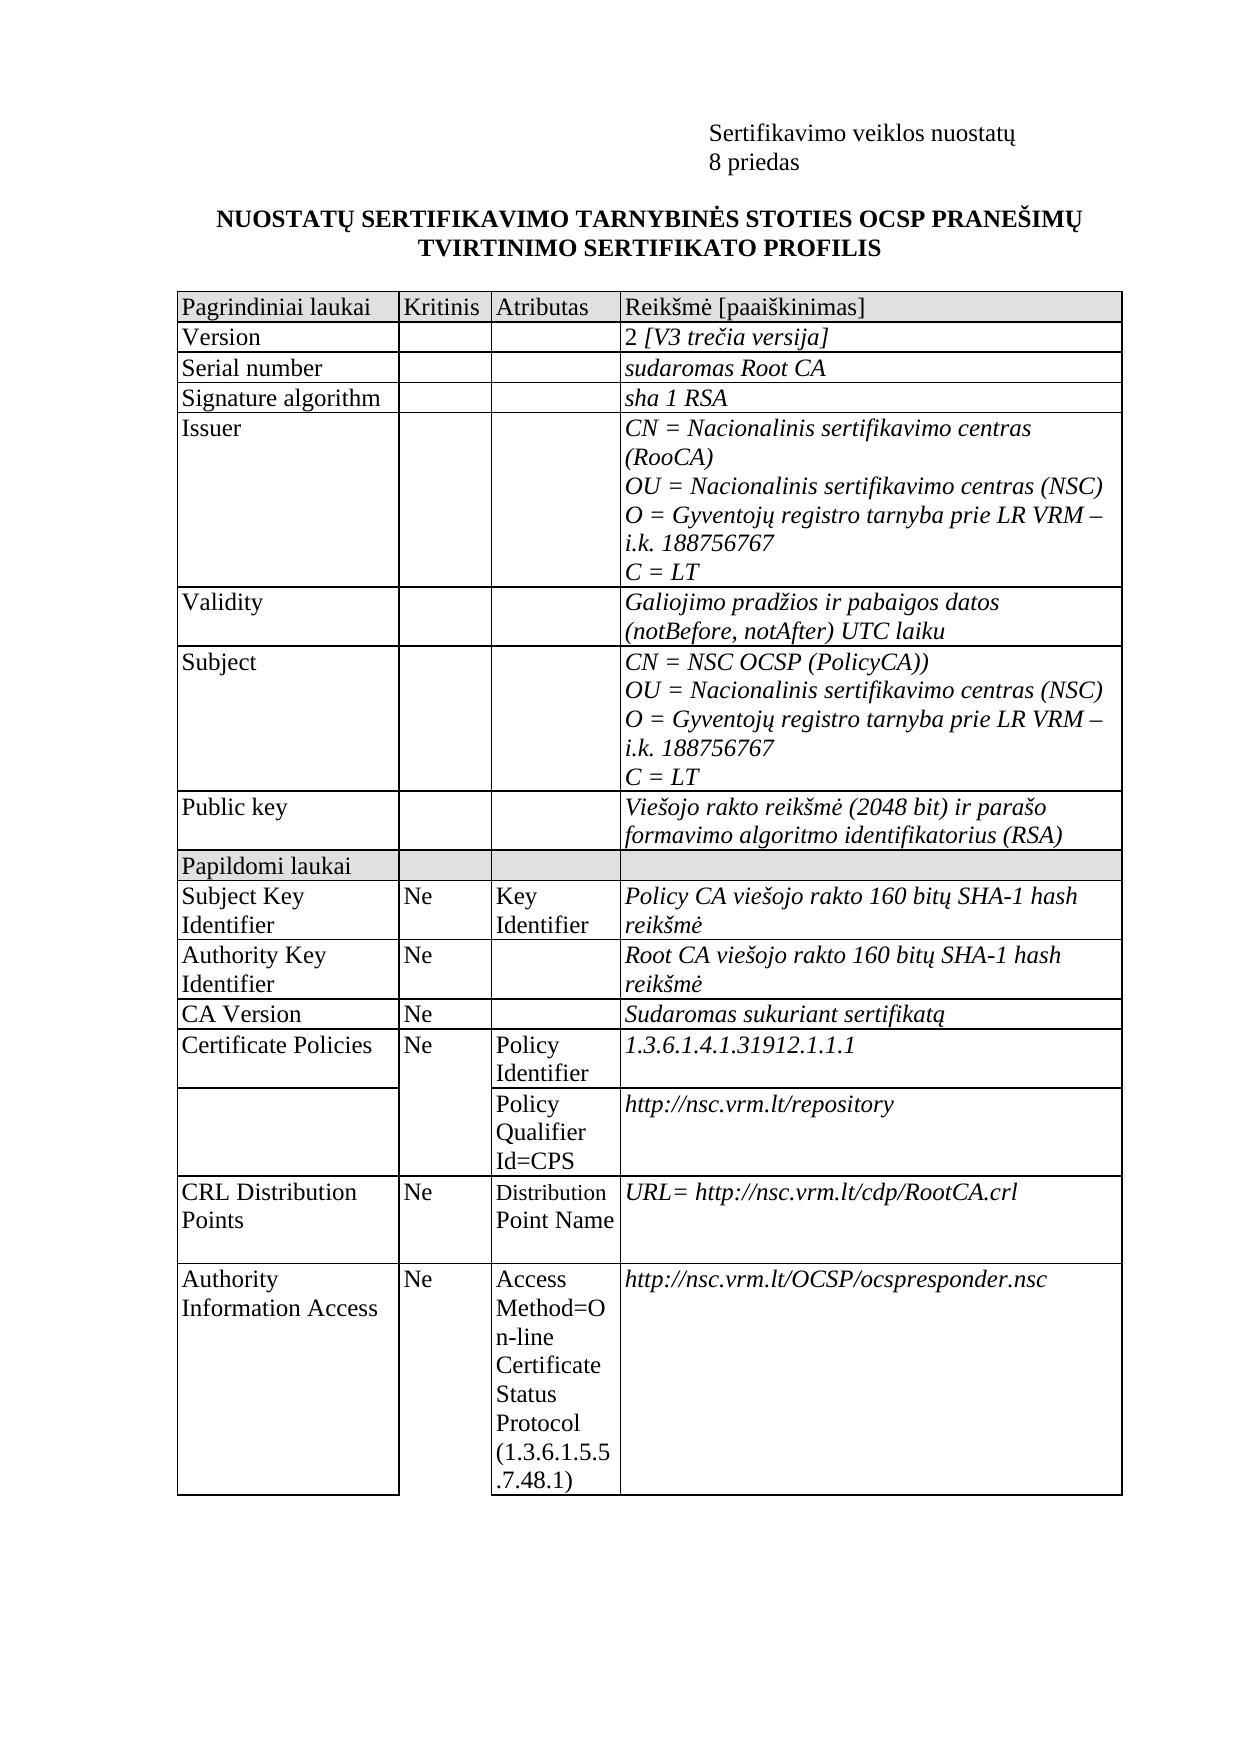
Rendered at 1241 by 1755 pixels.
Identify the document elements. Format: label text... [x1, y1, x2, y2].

table_cell CN = Nacionalinis sertifikavimo centras (RooCA) OU = Nacionalinis sertifikavimo centras (NSC) O = Gyventojų registro tarnyba prie LR VRM – i.k. 188756767 C = LT [621, 413, 1121, 586]
table_cell Signature algorithm [178, 383, 398, 412]
table_header Kritinis [400, 292, 491, 321]
table_cell [492, 323, 620, 351]
table_cell Validity [178, 588, 398, 645]
table_cell [492, 940, 620, 998]
table_cell Distribution Point Name [492, 1177, 620, 1262]
table_cell [492, 353, 620, 382]
table_cell sudaromas Root CA [621, 353, 1121, 382]
table_cell [400, 792, 491, 849]
table_cell [492, 383, 620, 412]
table_cell [400, 353, 491, 382]
text 8 priedas [177, 147, 1122, 176]
table_cell [621, 851, 1121, 880]
table_cell http://nsc.vrm.lt/repository [621, 1089, 1121, 1175]
table_cell Viešojo rakto reikšmė (2048 bit) ir parašo formavimo algoritmo identifikatorius (RSA) [621, 792, 1121, 849]
table_cell Ne [400, 1000, 491, 1028]
table_cell [178, 1089, 398, 1175]
table_cell Ne [400, 1264, 491, 1494]
table_cell CRL Distribution Points [178, 1177, 398, 1262]
table_cell Galiojimo pradžios ir pabaigos datos (notBefore, notAfter) UTC laiku [621, 588, 1121, 645]
table_cell Serial number [178, 353, 398, 382]
table_cell Ne [400, 881, 491, 939]
table_cell [400, 413, 491, 586]
table_cell URL= http://nsc.vrm.lt/cdp/RootCA.crl [621, 1177, 1121, 1262]
table_cell Public key [178, 792, 398, 849]
table_cell Ne [400, 1030, 491, 1175]
text Sertifikavimo veiklos nuostatų [177, 118, 1122, 147]
table_cell Policy CA viešojo rakto 160 bitų SHA-1 hash reikšmė [621, 881, 1121, 939]
table_cell [400, 588, 491, 645]
table_header Pagrindiniai laukai [178, 292, 398, 321]
table_cell Sudaromas sukuriant sertifikatą [621, 1000, 1121, 1028]
table_cell Policy Qualifier Id=CPS [492, 1089, 620, 1175]
table_cell Version [178, 323, 398, 351]
table_cell Policy Identifier [492, 1030, 620, 1087]
table_cell Access Method=On-line Certificate Status Protocol (1.3.6.1.5.5.7.48.1) [492, 1264, 620, 1494]
table_cell Subject Key Identifier [178, 881, 398, 939]
table_cell [492, 647, 620, 790]
table_cell [400, 383, 491, 412]
table_cell http://nsc.vrm.lt/OCSP/ocspresponder.nsc [621, 1264, 1121, 1494]
table_header Reikšmė [paaiškinimas] [621, 292, 1121, 321]
table_cell Papildomi laukai [178, 851, 398, 880]
table_cell CN = NSC OCSP (PolicyCA)) OU = Nacionalinis sertifikavimo centras (NSC) O = Gyventojų registro tarnyba prie LR VRM – i.k. 188756767 C = LT [621, 647, 1121, 790]
table_cell Authority Key Identifier [178, 940, 398, 998]
text NUOSTATŲ SERTIFIKAVIMO TARNYBINĖS STOTIES OCSP PRANEŠIMŲ TVIRTINIMO SERTIFIKATO PROFILIS [177, 204, 1122, 262]
table_cell [492, 413, 620, 586]
table_header Atributas [492, 292, 620, 321]
table_cell [492, 792, 620, 849]
table_cell Ne [400, 940, 491, 998]
table_cell Authority Information Access [178, 1264, 398, 1494]
table_cell [492, 1000, 620, 1028]
table_cell CA Version [178, 1000, 398, 1028]
table_cell 1.3.6.1.4.1.31912.1.1.1 [621, 1030, 1121, 1087]
table_cell [492, 851, 620, 880]
table_cell Ne [400, 1177, 491, 1262]
table_cell Root CA viešojo rakto 160 bitų SHA-1 hash reikšmė [621, 940, 1121, 998]
table_cell [400, 647, 491, 790]
table_cell Issuer [178, 413, 398, 586]
table_cell [400, 323, 491, 351]
table_cell Key Identifier [492, 881, 620, 939]
table_cell Certificate Policies [178, 1030, 398, 1087]
table_cell sha 1 RSA [621, 383, 1121, 412]
table_cell [400, 851, 491, 880]
table_cell Subject [178, 647, 398, 790]
table_cell [492, 588, 620, 645]
table_cell 2 [V3 trečia versija] [621, 323, 1121, 351]
